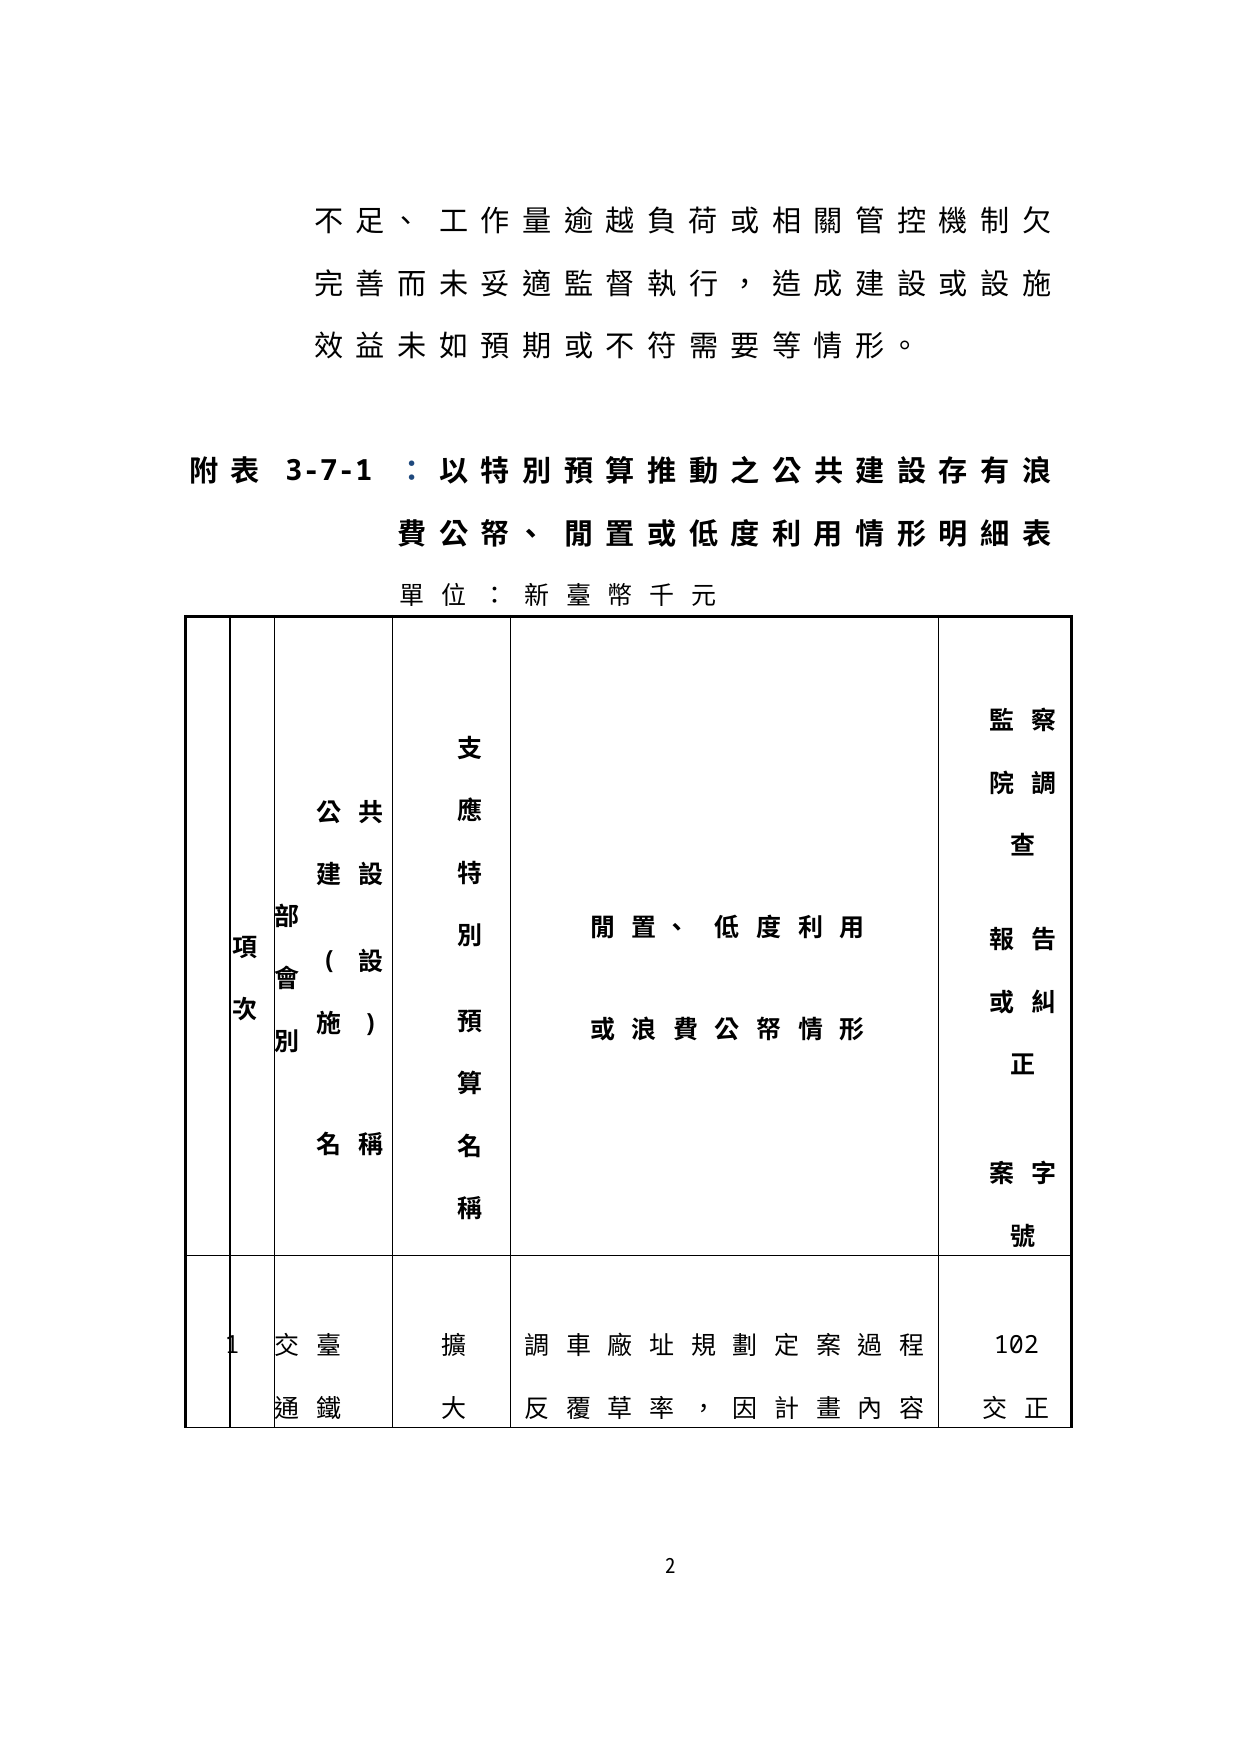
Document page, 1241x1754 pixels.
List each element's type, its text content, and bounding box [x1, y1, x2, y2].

table_header 監察院調查 報告或糾正 案字號 [939, 618, 1070, 1255]
text 經檢視監察院調查報告及糾正案，發現以特別預算推動辦理公共建設計畫存有設施或設備閒置或低度利用情形，且部分計畫發生嚴重浪費公帑情事（詳附表3-7-1），究其原因，主要係計畫未能妥適規劃、設計不良、決議或審議過程草率、可行性評估欠覈實、執行機關未按規定辦理、主管部會未督導後續營運，執行機關亦欠積極、預算內容未具體明確，授權行政機關自行決定等，顯示以特別預算推動公共建設計畫或因前置作業時程較短，未能通盤考量後進行縝密規劃及評估，或因人力不足、工作量逾越負荷或相關管控機制欠完善而未妥適監督執行，造成建設或設施效益未如預期或不符需要等情形。 [271, 177, 1058, 365]
table_cell 臺鐵高雄-屏東潮州捷運化建設計畫 [275, 1256, 392, 1427]
table_header 公共建設 (設施) 名稱 [275, 618, 392, 1255]
table_header 部會別 [231, 618, 274, 1255]
table_cell 交通部 [231, 1256, 274, 1427]
table_header 閒置、低度利用 或浪費公帑情形 [511, 618, 938, 1255]
table_header 項次 [187, 618, 229, 1255]
table_header 支應特別 預算名稱 [393, 618, 510, 1255]
table_cell 1 [187, 1256, 229, 1427]
table_cell 調車廠址規劃定案過程反覆草率，因計畫內容 [511, 1256, 938, 1427]
table_cell 擴大 [393, 1256, 510, 1427]
table_cell 102交正 [939, 1256, 1070, 1427]
text 附表3-7-1：以特別預算推動之公共建設存有浪費公帑、閒置或低度利用情形明細表 單位：新臺幣千元 [183, 427, 1058, 615]
